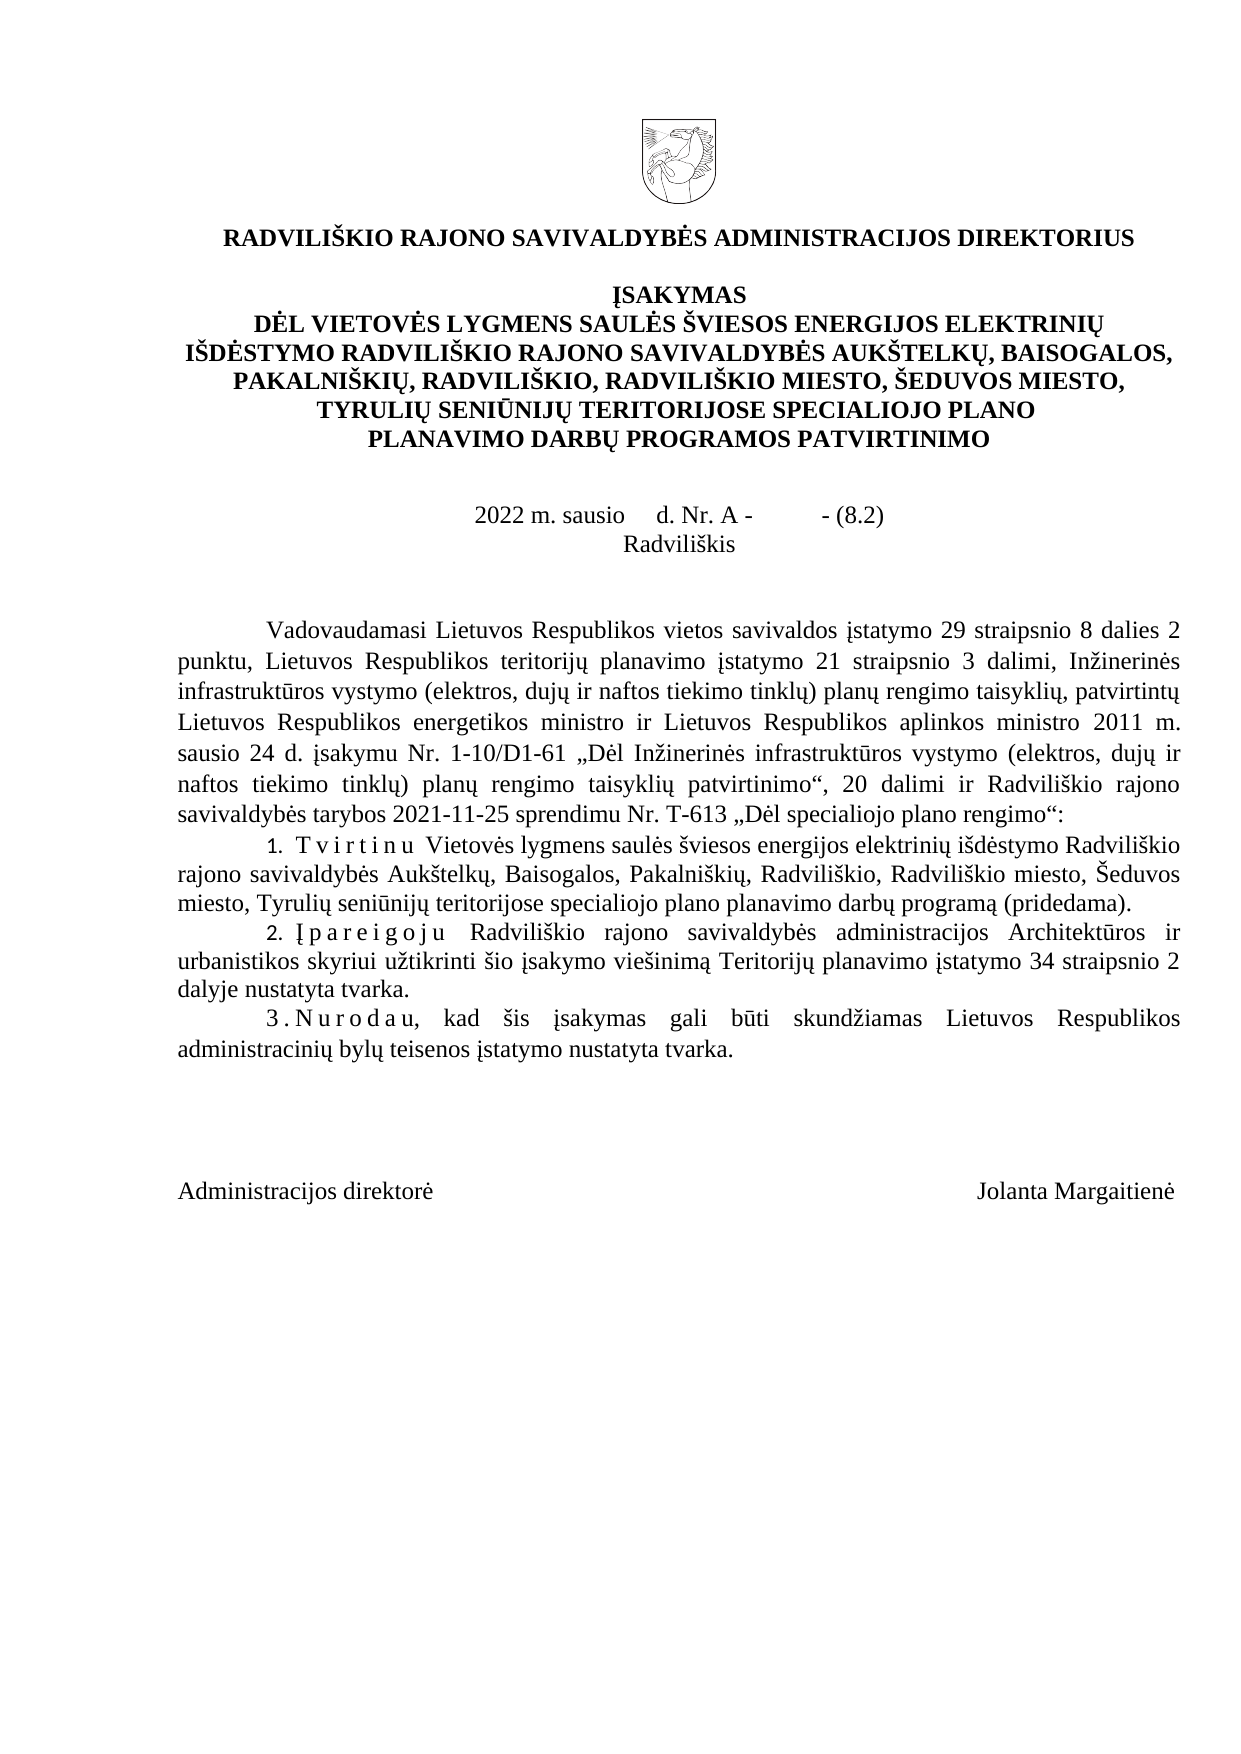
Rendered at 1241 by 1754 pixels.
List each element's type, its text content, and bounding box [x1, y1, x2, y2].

text 3.Nurodau, kad šis įsakymas gali būti skundžiamas Lietuvos Respublikos administracinių bylų teisenos įstatymo nustatyta tvarka. [177, 1003, 1181, 1063]
text Radviliškis [177, 529, 1181, 557]
list Tvirtinu Vietovės lygmens saulės šviesos energijos elektrinių išdėstymo Radviliškio rajono savivaldybės Aukštelkų, Baisogalos, Pakalniškių, Radviliškio, Radviliškio miesto, Šeduvos miesto, Tyrulių seniūnijų teritorijose specialiojo plano planavimo darbų programą (pridedama). [177, 830, 1181, 917]
text PLANAVIMO DARBŲ PROGRAMOS PATVIRTINIMO [177, 424, 1181, 453]
text 2022 m. sausio d. Nr. A - - (8.2) [177, 500, 1181, 529]
text ĮSAKYMAS [177, 280, 1181, 309]
text Administracijos direktorė Jolanta Margaitienė [177, 1176, 1181, 1205]
text Vadovaudamasi Lietuvos Respublikos vietos savivaldos įstatymo 29 straipsnio 8 dalies 2 punktu, Lietuvos Respublikos teritorijų planavimo įstatymo 21 straipsnio 3 dalimi, Inžinerinės infrastruktūros vystymo (elektros, dujų ir naftos tiekimo tinklų) planų rengimo taisyklių, patvirtintų Lietuvos Respublikos energetikos ministro ir Lietuvos Respublikos aplinkos ministro 2011 m. sausio 24 d. įsakymu Nr. 1-10/D1-61 „Dėl Inžinerinės infrastruktūros vystymo (elektros, dujų ir naftos tiekimo tinklų) planų rengimo taisyklių patvirtinimo“, 20 dalimi ir Radviliškio rajono savivaldybės tarybos 2021-11-25 sprendimu Nr. T-613 „Dėl specialiojo plano rengimo“: [177, 615, 1181, 828]
text DĖL VIETOVĖS LYGMENS SAULĖS ŠVIESOS ENERGIJOS ELEKTRINIŲ IŠDĖSTYMO RADVILIŠKIO RAJONO SAVIVALDYBĖS AUKŠTELKŲ, BAISOGALOS, PAKALNIŠKIŲ, RADVILIŠKIO, RADVILIŠKIO MIESTO, ŠEDUVOS MIESTO, TYRULIŲ SENIŪNIJŲ TERITORIJOSE SPECIALIOJO PLANO [177, 309, 1181, 424]
list Įpareigoju Radviliškio rajono savivaldybės administracijos Architektūros ir urbanistikos skyriui užtikrinti šio įsakymo viešinimą Teritorijų planavimo įstatymo 34 straipsnio 2 dalyje nustatyta tvarka. [177, 917, 1181, 1003]
subtitle RADVILIŠKIO RAJONO SAVIVALDYBĖS ADMINISTRACIJOS DIREKTORIUS [177, 223, 1181, 251]
